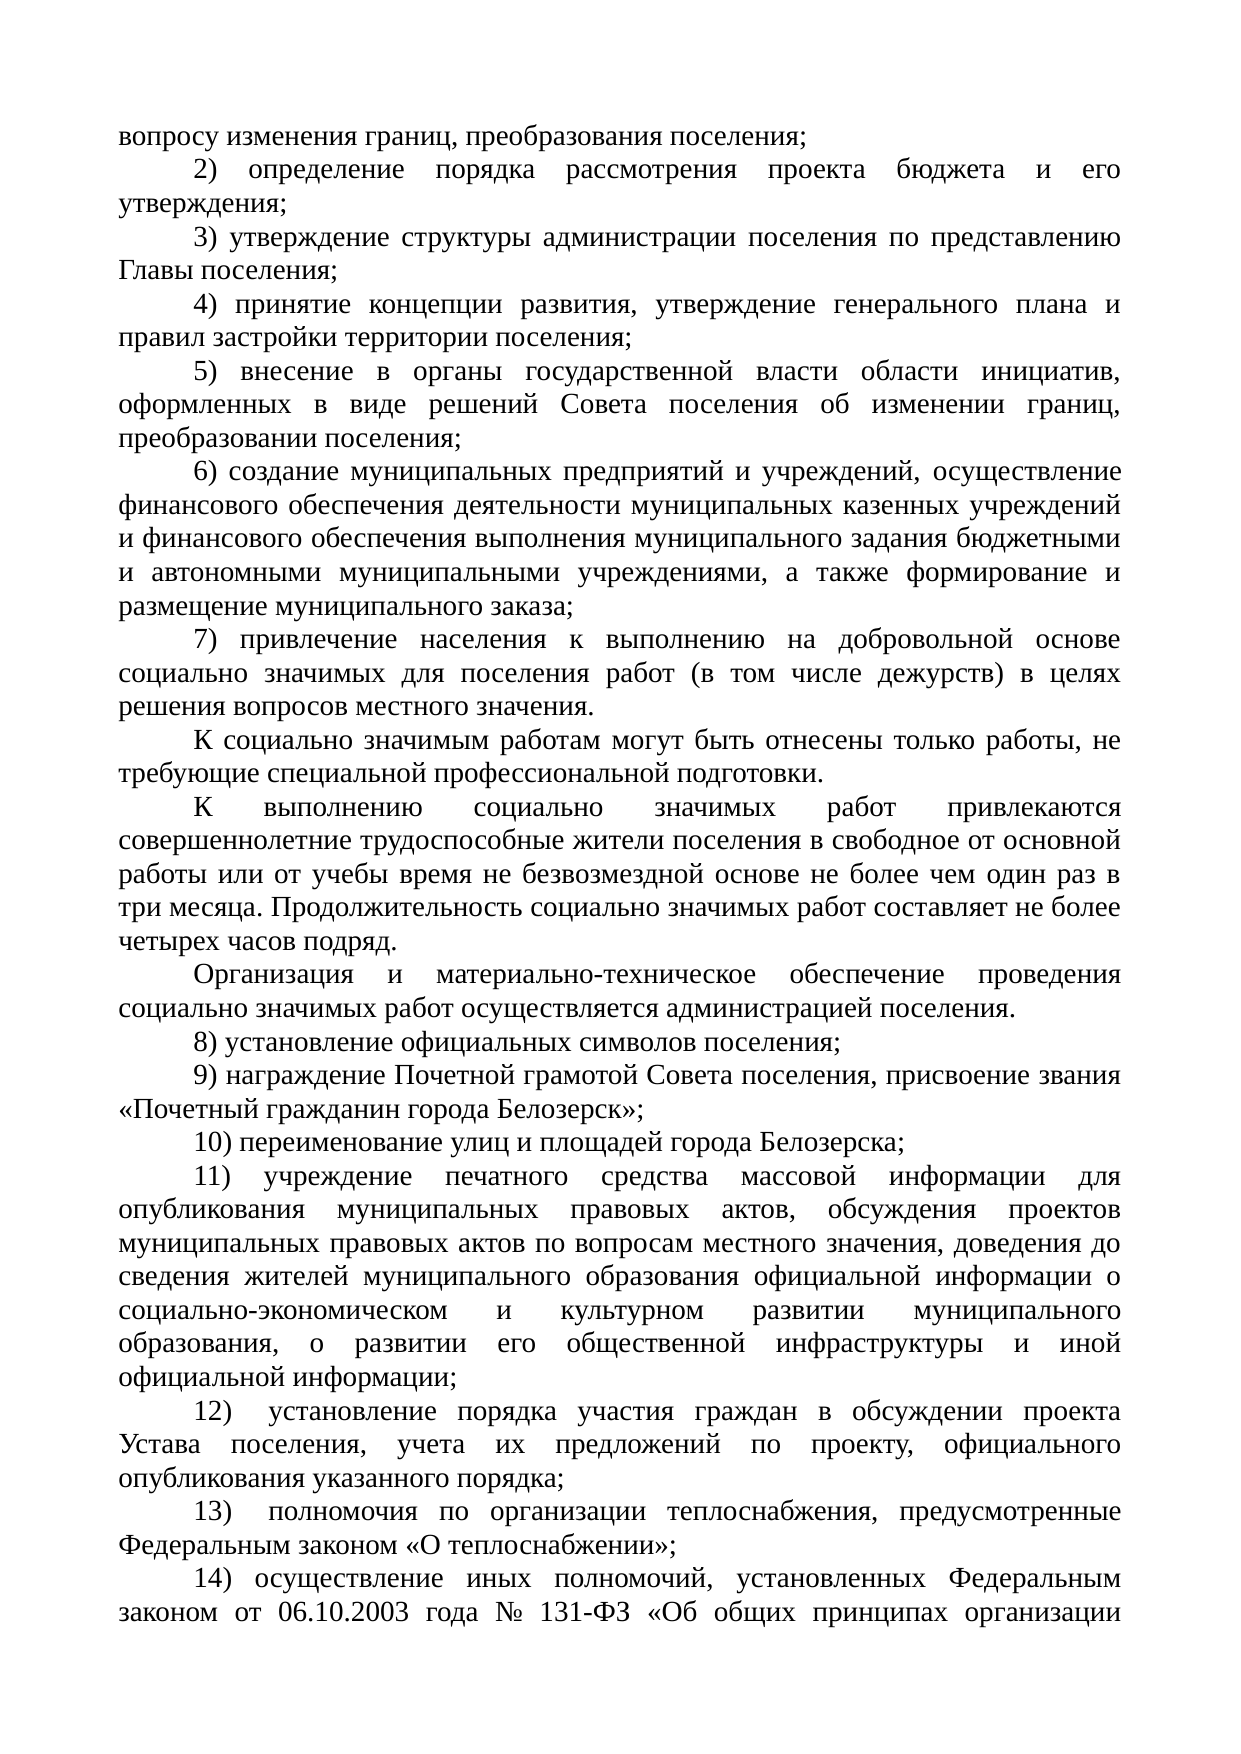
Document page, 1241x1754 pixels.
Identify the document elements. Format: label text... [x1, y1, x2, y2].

text 6) создание муниципальных предприятий и учреждений, осуществление финансового обеспечения деятельности муниципальных казенных учреждений и финансового обеспечения выполнения муниципального задания бюджетными и автономными муниципальными учреждениями, а также формирование и размещение муниципального заказа; [118, 453, 1122, 621]
text 8) установление официальных символов поселения; [118, 1024, 1122, 1057]
text 10) переименование улиц и площадей города Белозерска; [118, 1124, 1122, 1158]
text 11) учреждение печатного средства массовой информации для опубликования муниципальных правовых актов, обсуждения проектов муниципальных правовых актов по вопросам местного значения, доведения до сведения жителей муниципального образования официальной информации о социально-экономическом и культурном развитии муниципального образования, о развитии его общественной инфраструктуры и иной официальной информации; [118, 1158, 1122, 1393]
list полномочия по организации теплоснабжения, предусмотренные Федеральным законом «О теплоснабжении»; [118, 1493, 1122, 1560]
text К выполнению социально значимых работ привлекаются совершеннолетние трудоспособные жители поселения в свободное от основной работы или от учебы время не безвозмездной основе не более чем один раз в три месяца. Продолжительность социально значимых работ составляет не более четырех часов подряд. [118, 789, 1122, 957]
text 9) награждение Почетной грамотой Совета поселения, присвоение звания «Почетный гражданин города Белозерск»; [118, 1057, 1122, 1124]
text Организация и материально-техническое обеспечение проведения социально значимых работ осуществляется администрацией поселения. [118, 957, 1122, 1024]
text К социально значимым работам могут быть отнесены только работы, не требующие специальной профессиональной подготовки. [118, 722, 1122, 789]
text 14) осуществление иных полномочий, установленных Федеральным законом от 06.10.2003 года № 131-ФЗ «Об общих принципах организации [118, 1560, 1122, 1627]
text вопросу изменения границ, преобразования поселения; [118, 118, 1122, 152]
text 4) принятие концепции развития, утверждение генерального плана и правил застройки территории поселения; [118, 286, 1122, 353]
list установление порядка участия граждан в обсуждении проекта Устава поселения, учета их предложений по проекту, официального опубликования указанного порядка; [118, 1393, 1122, 1493]
text 7) привлечение населения к выполнению на добровольной основе социально значимых для поселения работ (в том числе дежурств) в целях решения вопросов местного значения. [118, 621, 1122, 722]
text 5) внесение в органы государственной власти области инициатив, оформленных в виде решений Совета поселения об изменении границ, преобразовании поселения; [118, 353, 1122, 453]
text 2) определение порядка рассмотрения проекта бюджета и его утверждения; [118, 152, 1122, 219]
text 3) утверждение структуры администрации поселения по представлению Главы поселения; [118, 219, 1122, 286]
